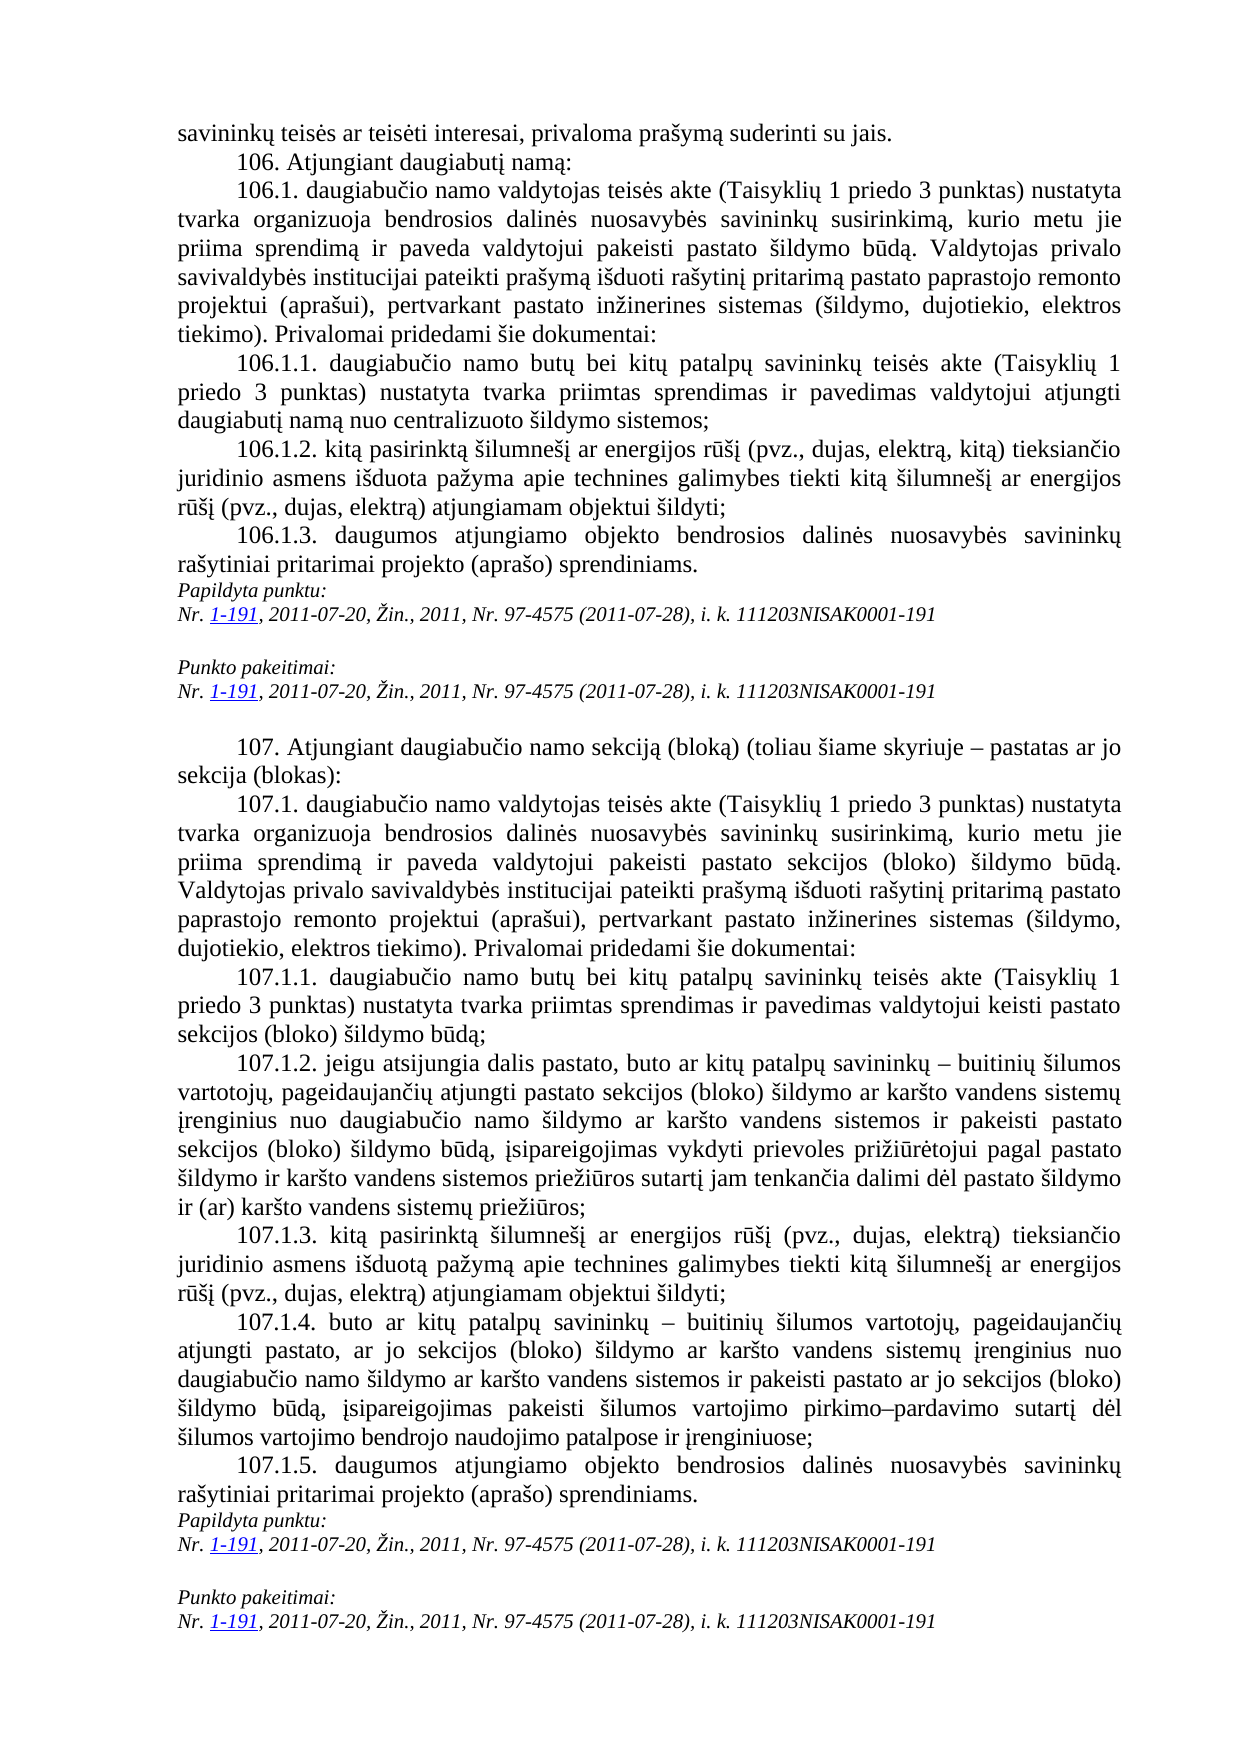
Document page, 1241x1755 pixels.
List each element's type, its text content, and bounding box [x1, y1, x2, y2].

text 106.1. daugiabučio namo valdytojas teisės akte (Taisyklių 1 priedo 3 punktas) nustatyta tvarka organizuoja bendrosios dalinės nuosavybės savininkų susirinkimą, kurio metu jie priima sprendimą ir paveda valdytojui pakeisti pastato šildymo būdą. Valdytojas privalo savivaldybės institucijai pateikti prašymą išduoti rašytinį pritarimą pastato paprastojo remonto projektui (aprašui), pertvarkant pastato inžinerines sistemas (šildymo, dujotiekio, elektros tiekimo). Privalomai pridedami šie dokumentai: [177, 176, 1122, 348]
text 106.1.2. kitą pasirinktą šilumnešį ar energijos rūšį (pvz., dujas, elektrą, kitą) tieksiančio juridinio asmens išduota pažyma apie technines galimybes tiekti kitą šilumnešį ar energijos rūšį (pvz., dujas, elektrą) atjungiamam objektui šildyti; [177, 434, 1122, 521]
text Nr. 1-191, 2011-07-20, Žin., 2011, Nr. 97-4575 (2011-07-28), i. k. 111203NISAK0001-191 [177, 1532, 1122, 1556]
text Papildyta punktu: [177, 1508, 1122, 1532]
text 107.1. daugiabučio namo valdytojas teisės akte (Taisyklių 1 priedo 3 punktas) nustatyta tvarka organizuoja bendrosios dalinės nuosavybės savininkų susirinkimą, kurio metu jie priima sprendimą ir paveda valdytojui pakeisti pastato sekcijos (bloko) šildymo būdą. Valdytojas privalo savivaldybės institucijai pateikti prašymą išduoti rašytinį pritarimą pastato paprastojo remonto projektui (aprašui), pertvarkant pastato inžinerines sistemas (šildymo, dujotiekio, elektros tiekimo). Privalomai pridedami šie dokumentai: [177, 789, 1122, 962]
text 106.1.1. daugiabučio namo butų bei kitų patalpų savininkų teisės akte (Taisyklių 1 priedo 3 punktas) nustatyta tvarka priimtas sprendimas ir pavedimas valdytojui atjungti daugiabutį namą nuo centralizuoto šildymo sistemos; [177, 348, 1122, 434]
text Punkto pakeitimai: [177, 655, 1122, 679]
text Nr. 1-191, 2011-07-20, Žin., 2011, Nr. 97-4575 (2011-07-28), i. k. 111203NISAK0001-191 [177, 1609, 1122, 1633]
text 107.1.4. buto ar kitų patalpų savininkų – buitinių šilumos vartotojų, pageidaujančių atjungti pastato, ar jo sekcijos (bloko) šildymo ar karšto vandens sistemų įrenginius nuo daugiabučio namo šildymo ar karšto vandens sistemos ir pakeisti pastato ar jo sekcijos (bloko) šildymo būdą, įsipareigojimas pakeisti šilumos vartojimo pirkimo–pardavimo sutartį dėl šilumos vartojimo bendrojo naudojimo patalpose ir įrenginiuose; [177, 1307, 1122, 1451]
text Punkto pakeitimai: [177, 1585, 1122, 1609]
text Papildyta punktu: [177, 578, 1122, 602]
text 107. Atjungiant daugiabučio namo sekciją (bloką) (toliau šiame skyriuje – pastatas ar jo sekcija (blokas): [177, 732, 1122, 789]
text 106.1.3. daugumos atjungiamo objekto bendrosios dalinės nuosavybės savininkų rašytiniai pritarimai projekto (aprašo) sprendiniams. [177, 521, 1122, 578]
text 107.1.1. daugiabučio namo butų bei kitų patalpų savininkų teisės akte (Taisyklių 1 priedo 3 punktas) nustatyta tvarka priimtas sprendimas ir pavedimas valdytojui keisti pastato sekcijos (bloko) šildymo būdą; [177, 962, 1122, 1048]
text Nr. 1-191, 2011-07-20, Žin., 2011, Nr. 97-4575 (2011-07-28), i. k. 111203NISAK0001-191 [177, 679, 1122, 703]
text 106. Atjungiant daugiabutį namą: [177, 147, 1122, 176]
text 107.1.3. kitą pasirinktą šilumnešį ar energijos rūšį (pvz., dujas, elektrą) tieksiančio juridinio asmens išduotą pažymą apie technines galimybes tiekti kitą šilumnešį ar energijos rūšį (pvz., dujas, elektrą) atjungiamam objektui šildyti; [177, 1221, 1122, 1307]
text 107.1.2. jeigu atsijungia dalis pastato, buto ar kitų patalpų savininkų – buitinių šilumos vartotojų, pageidaujančių atjungti pastato sekcijos (bloko) šildymo ar karšto vandens sistemų įrenginius nuo daugiabučio namo šildymo ar karšto vandens sistemos ir pakeisti pastato sekcijos (bloko) šildymo būdą, įsipareigojimas vykdyti prievoles prižiūrėtojui pagal pastato šildymo ir karšto vandens sistemos priežiūros sutartį jam tenkančia dalimi dėl pastato šildymo ir (ar) karšto vandens sistemų priežiūros; [177, 1048, 1122, 1221]
text Nr. 1-191, 2011-07-20, Žin., 2011, Nr. 97-4575 (2011-07-28), i. k. 111203NISAK0001-191 [177, 602, 1122, 626]
text 107.1.5. daugumos atjungiamo objekto bendrosios dalinės nuosavybės savininkų rašytiniai pritarimai projekto (aprašo) sprendiniams. [177, 1451, 1122, 1508]
text savininkų teisės ar teisėti interesai, privaloma prašymą suderinti su jais. [177, 118, 1122, 147]
